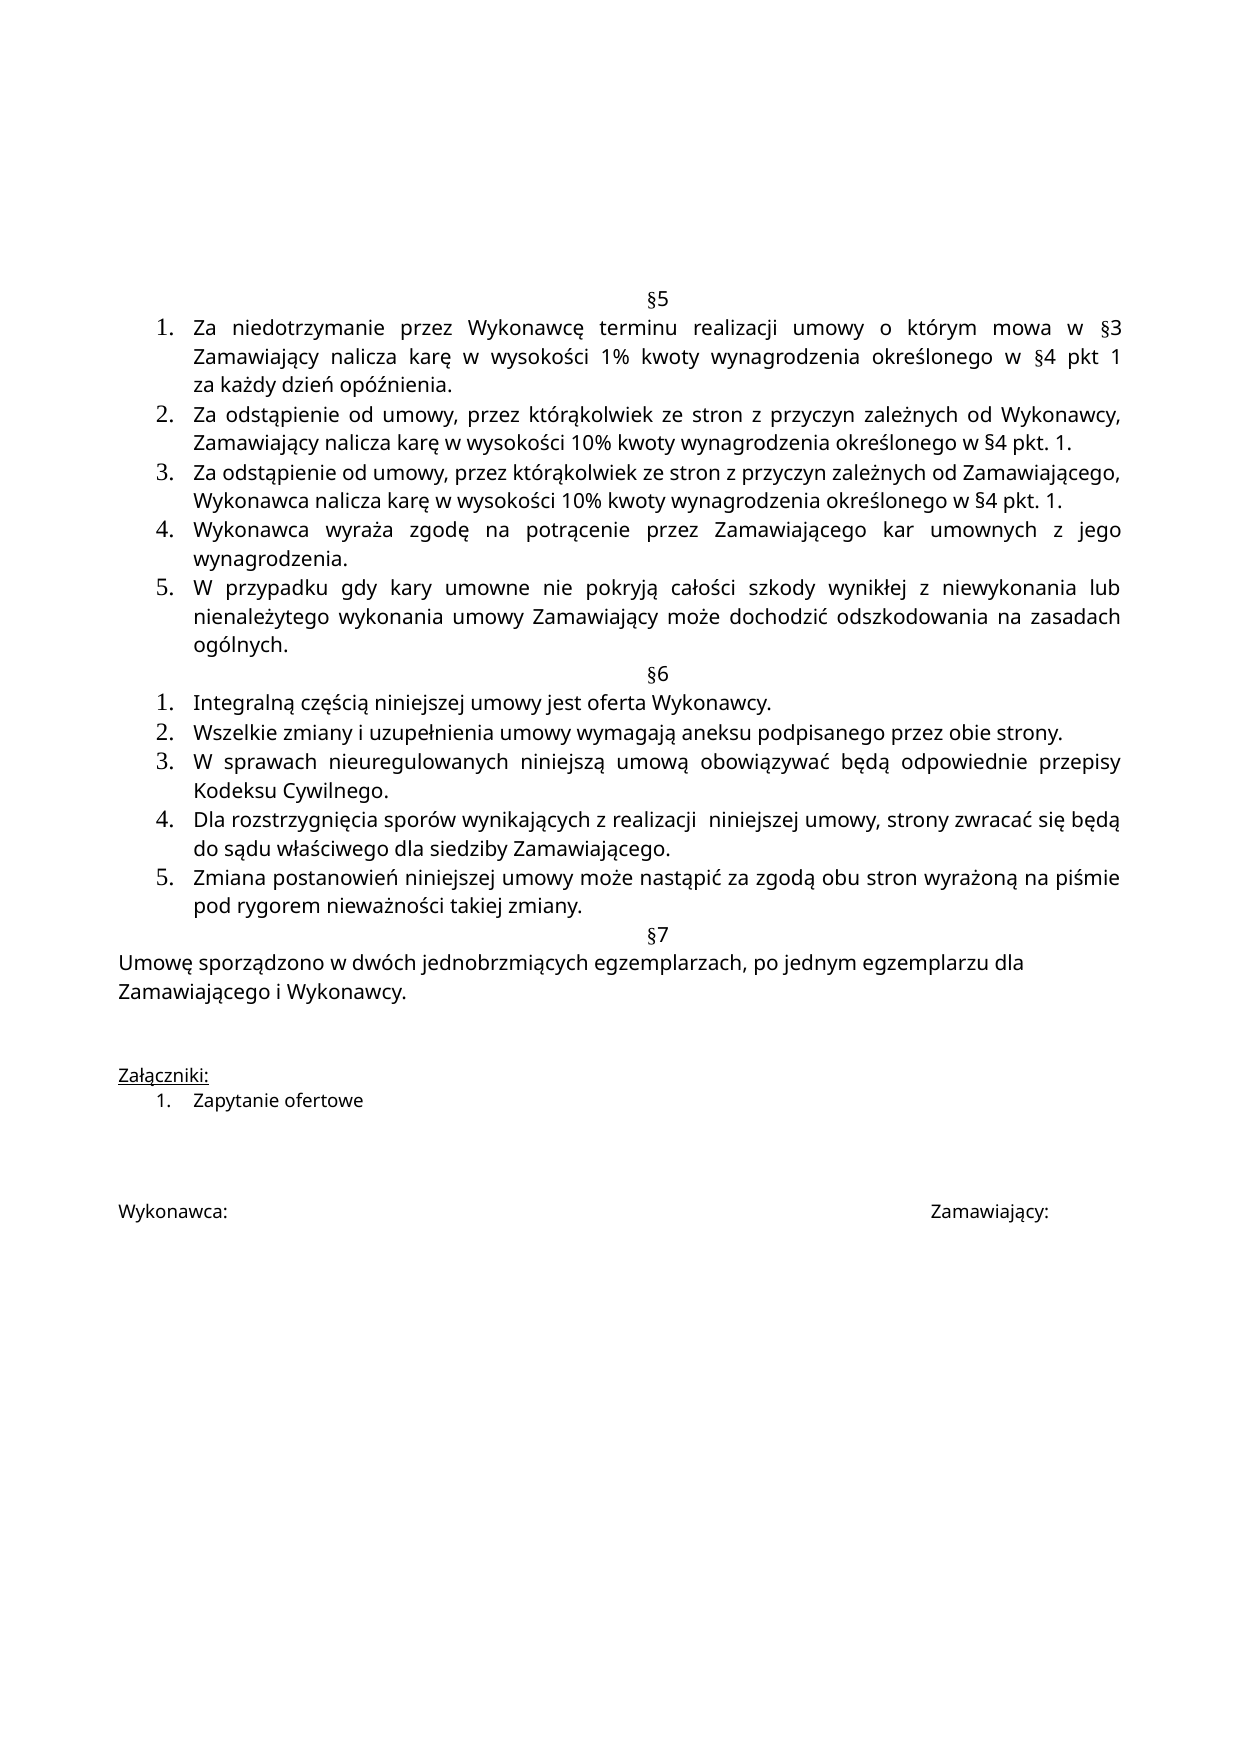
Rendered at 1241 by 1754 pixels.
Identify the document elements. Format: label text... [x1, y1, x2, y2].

list Za odstąpienie od umowy, przez którąkolwiek ze stron z przyczyn zależnych od Wykonawcy, Zamawiający nalicza karę w wysokości 10% kwoty wynagrodzenia określonego w §4 pkt. 1. [156, 399, 1122, 457]
text Wykonawca: Zamawiający: [118, 1198, 1122, 1224]
list Zapytanie ofertowe [156, 1088, 1122, 1113]
list Dla rozstrzygnięcia sporów wynikających z realizacji niniejszej umowy, strony zwracać się będą do sądu właściwego dla siedziby Zamawiającego. [156, 804, 1122, 862]
text Umowę sporządzono w dwóch jednobrzmiących egzemplarzach, po jednym egzemplarzu dla Zamawiającego i Wykonawcy. [118, 948, 1122, 1005]
list Wszelkie zmiany i uzupełnienia umowy wymagają aneksu podpisanego przez obie strony. [156, 717, 1122, 746]
list Integralną częścią niniejszej umowy jest oferta Wykonawcy. [156, 687, 1122, 717]
list §5 [156, 284, 1122, 312]
list W przypadku gdy kary umowne nie pokryją całości szkody wynikłej z niewykonania lub nienależytego wykonania umowy Zamawiający może dochodzić odszkodowania na zasadach ogólnych. [156, 572, 1122, 659]
text Załączniki: [118, 1062, 1122, 1088]
list §7 [156, 920, 1122, 948]
list Za niedotrzymanie przez Wykonawcę terminu realizacji umowy o którym mowa w §3 Zamawiający nalicza karę w wysokości 1% kwoty wynagrodzenia określonego w §4 pkt 1 za każdy dzień opóźnienia. [156, 312, 1122, 399]
list §6 [156, 659, 1122, 687]
list Zmiana postanowień niniejszej umowy może nastąpić za zgodą obu stron wyrażoną na piśmie pod rygorem nieważności takiej zmiany. [156, 862, 1122, 920]
list Wykonawca wyraża zgodę na potrącenie przez Zamawiającego kar umownych z jego wynagrodzenia. [156, 514, 1122, 572]
list Za odstąpienie od umowy, przez którąkolwiek ze stron z przyczyn zależnych od Zamawiającego, Wykonawca nalicza karę w wysokości 10% kwoty wynagrodzenia określonego w §4 pkt. 1. [156, 457, 1122, 514]
list W sprawach nieuregulowanych niniejszą umową obowiązywać będą odpowiednie przepisy Kodeksu Cywilnego. [156, 746, 1122, 804]
